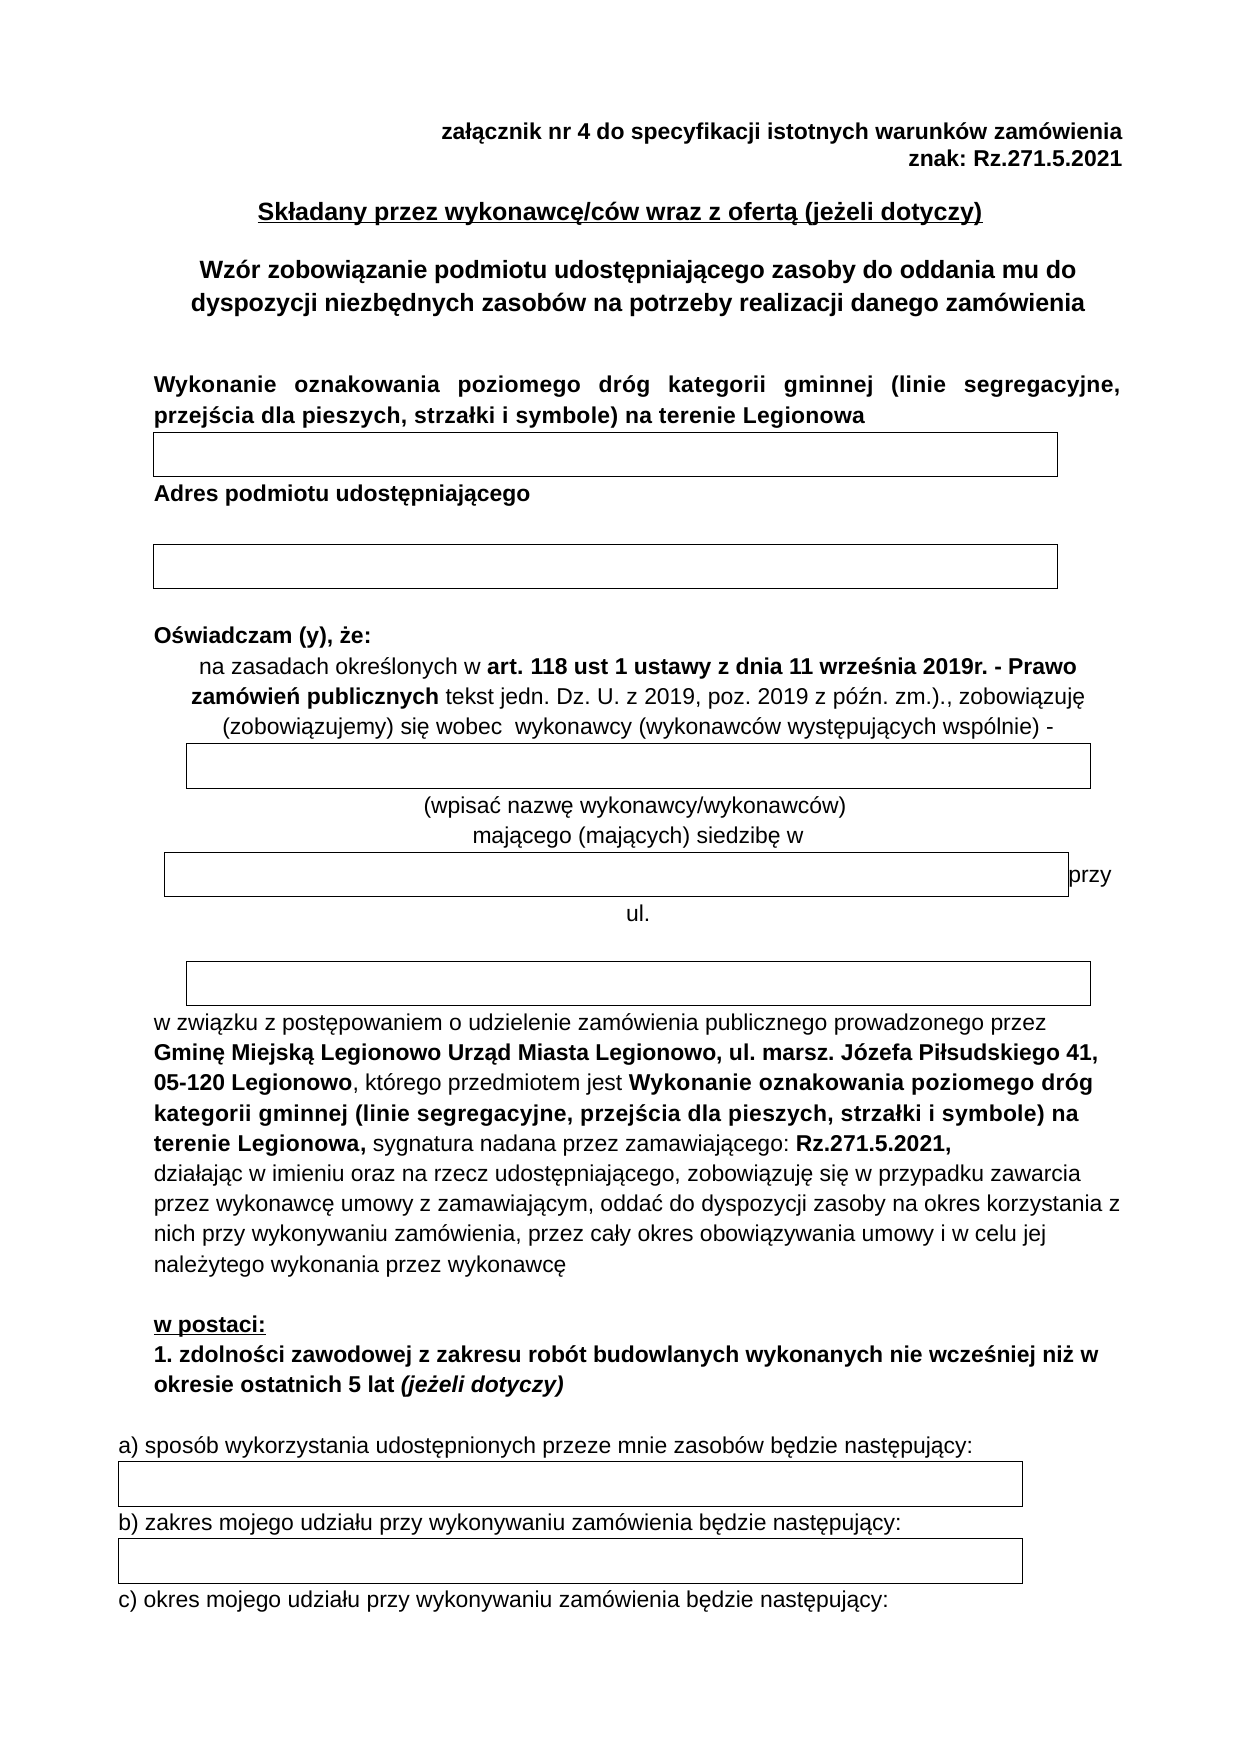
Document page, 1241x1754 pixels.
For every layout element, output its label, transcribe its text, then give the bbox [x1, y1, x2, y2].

list w postaci: [118, 1311, 1122, 1337]
list w związku z postępowaniem o udzielenie zamówienia publicznego prowadzonego przez Gminę Miejską Legionowo Urząd Miasta Legionowo, ul. marsz. Józefa Piłsudskiego 41, 05-120 Legionowo, którego przedmiotem jest Wykonanie oznakowania poziomego dróg kategorii gminnej (linie segregacyjne, przejścia dla pieszych, strzałki i symbole) na terenie Legionowa, sygnatura nadana przez zamawiającego: Rz.271.5.2021, [118, 1009, 1122, 1156]
list (wpisać nazwę wykonawcy/wykonawców) [118, 792, 1122, 818]
list Wykonanie oznakowania poziomego dróg kategorii gminnej (linie segregacyjne, przejścia dla pieszych, strzałki i symbole) na terenie Legionowa [118, 371, 1122, 428]
list znak: Rz.271.5.2021 [120, 144, 1122, 171]
list Składany przez wykonawcę/ców wraz z ofertą (jeżeli dotyczy) [118, 197, 1122, 226]
list a) sposób wykorzystania udostępnionych przeze mnie zasobów będzie następujący: [118, 1432, 1122, 1458]
list b) zakres mojego udziału przy wykonywaniu zamówienia będzie następujący: [118, 1509, 1122, 1535]
list Adres podmiotu udostępniającego [118, 480, 1122, 507]
list Wzór zobowiązanie podmiotu udostępniającego zasoby do oddania mu do dyspozycji niezbędnych zasobów na potrzeby realizacji danego zamówienia [118, 255, 1122, 317]
list Oświadczam (y), że: [118, 622, 1122, 649]
list mającego (mających) siedzibę w przy ul. [118, 822, 1122, 927]
list działając w imieniu oraz na rzecz udostępniającego, zobowiązuję się w przypadku zawarcia przez wykonawcę umowy z zamawiającym, oddać do dyspozycji zasoby na okres korzystania z nich przy wykonywaniu zamówienia, przez cały okres obowiązywania umowy i w celu jej należytego wykonania przez wykonawcę [118, 1160, 1122, 1277]
list na zasadach określonych w art. 118 ust 1 ustawy z dnia 11 września 2019r. - Prawo zamówień publicznych tekst jedn. Dz. U. z 2019, poz. 2019 z późn. zm.)., zobowiązuję (zobowiązujemy) się wobec wykonawcy (wykonawców występujących wspólnie) - [118, 653, 1122, 739]
list załącznik nr 4 do specyfikacji istotnych warunków zamówienia [118, 118, 1122, 144]
list c) okres mojego udziału przy wykonywaniu zamówienia będzie następujący: [118, 1586, 1122, 1612]
list 1. zdolności zawodowej z zakresu robót budowlanych wykonanych nie wcześniej niż w okresie ostatnich 5 lat (jeżeli dotyczy) [118, 1341, 1122, 1398]
